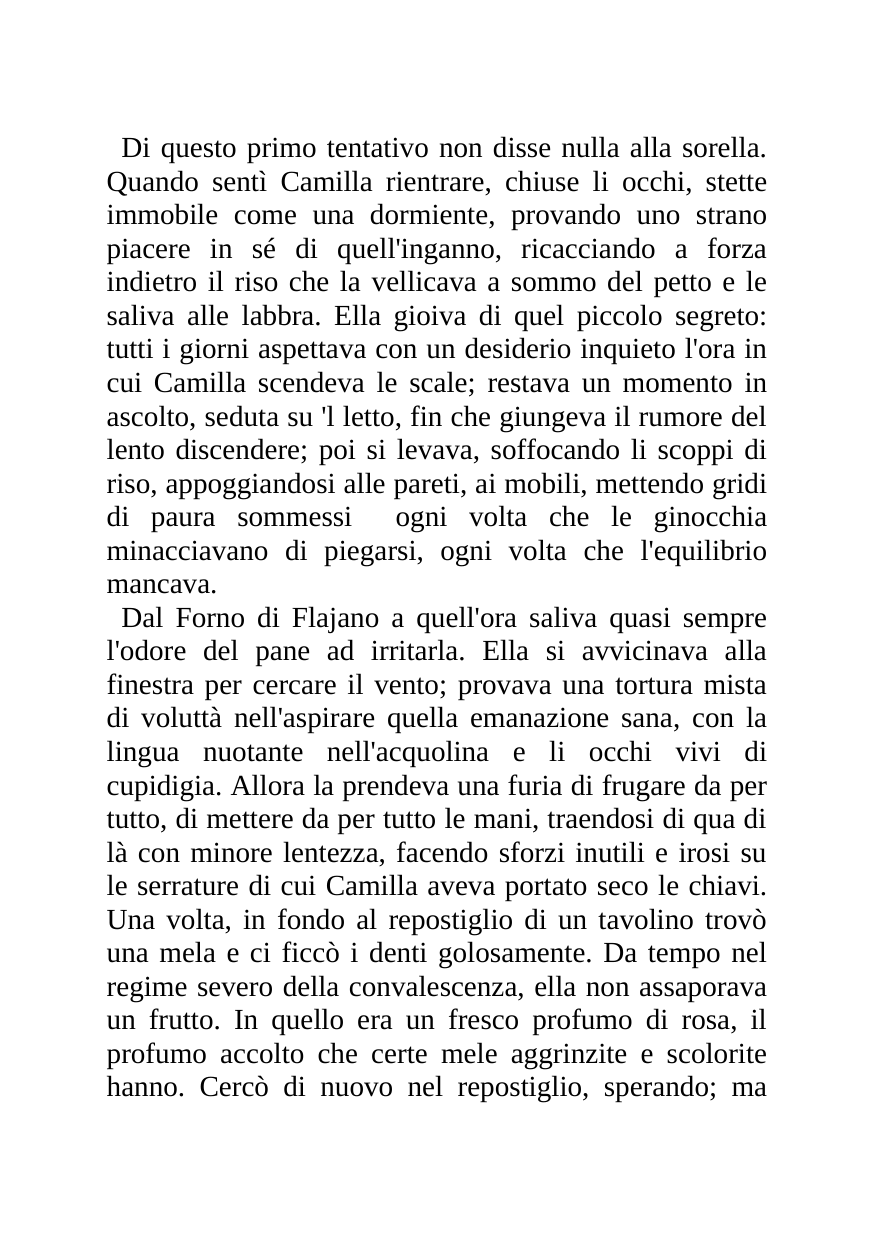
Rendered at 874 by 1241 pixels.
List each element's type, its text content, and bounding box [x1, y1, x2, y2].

text Dal Forno di Flajano a quell'ora saliva quasi sempre l'odore del pane ad irritarla. Ella si avvicinava alla finestra per cercare il vento; provava una tortura mista di voluttà nell'aspirare quella emanazione sana, con la lingua nuotante nell'acquolina e li occhi vivi di cupidigia. Allora la prendeva una furia di frugare da per tutto, di mettere da per tutto le mani, traendosi di qua di là con minore lentezza, facendo sforzi inutili e irosi su le serrature di cui Camilla aveva portato seco le chiavi. Una volta, in fondo al repostiglio di un tavolino trovò una mela e ci ficcò i denti golosamente. Da tempo nel regime severo della convalescenza, ella non assaporava un frutto. In quello era un fresco profumo di rosa, il profumo accolto che certe mele aggrinzite e scolorite hanno. Cercò di nuovo nel repostiglio, sperando; ma [106, 600, 768, 1103]
text Di questo primo tentativo non disse nulla alla sorella. Quando sentì Camilla rientrare, chiuse li occhi, stette immobile come una dormiente, provando uno strano piacere in sé di quell'inganno, ricacciando a forza indietro il riso che la vellicava a sommo del petto e le saliva alle labbra. Ella gioiva di quel piccolo segreto: tutti i giorni aspettava con un desiderio inquieto l'ora in cui Camilla scendeva le scale; restava un momento in ascolto, seduta su 'l letto, fin che giungeva il rumore del lento discendere; poi si levava, soffocando li scoppi di riso, appoggiandosi alle pareti, ai mobili, mettendo gridi di paura sommessi ogni volta che le ginocchia minacciavano di piegarsi, ogni volta che l'equilibrio mancava. [106, 130, 768, 600]
